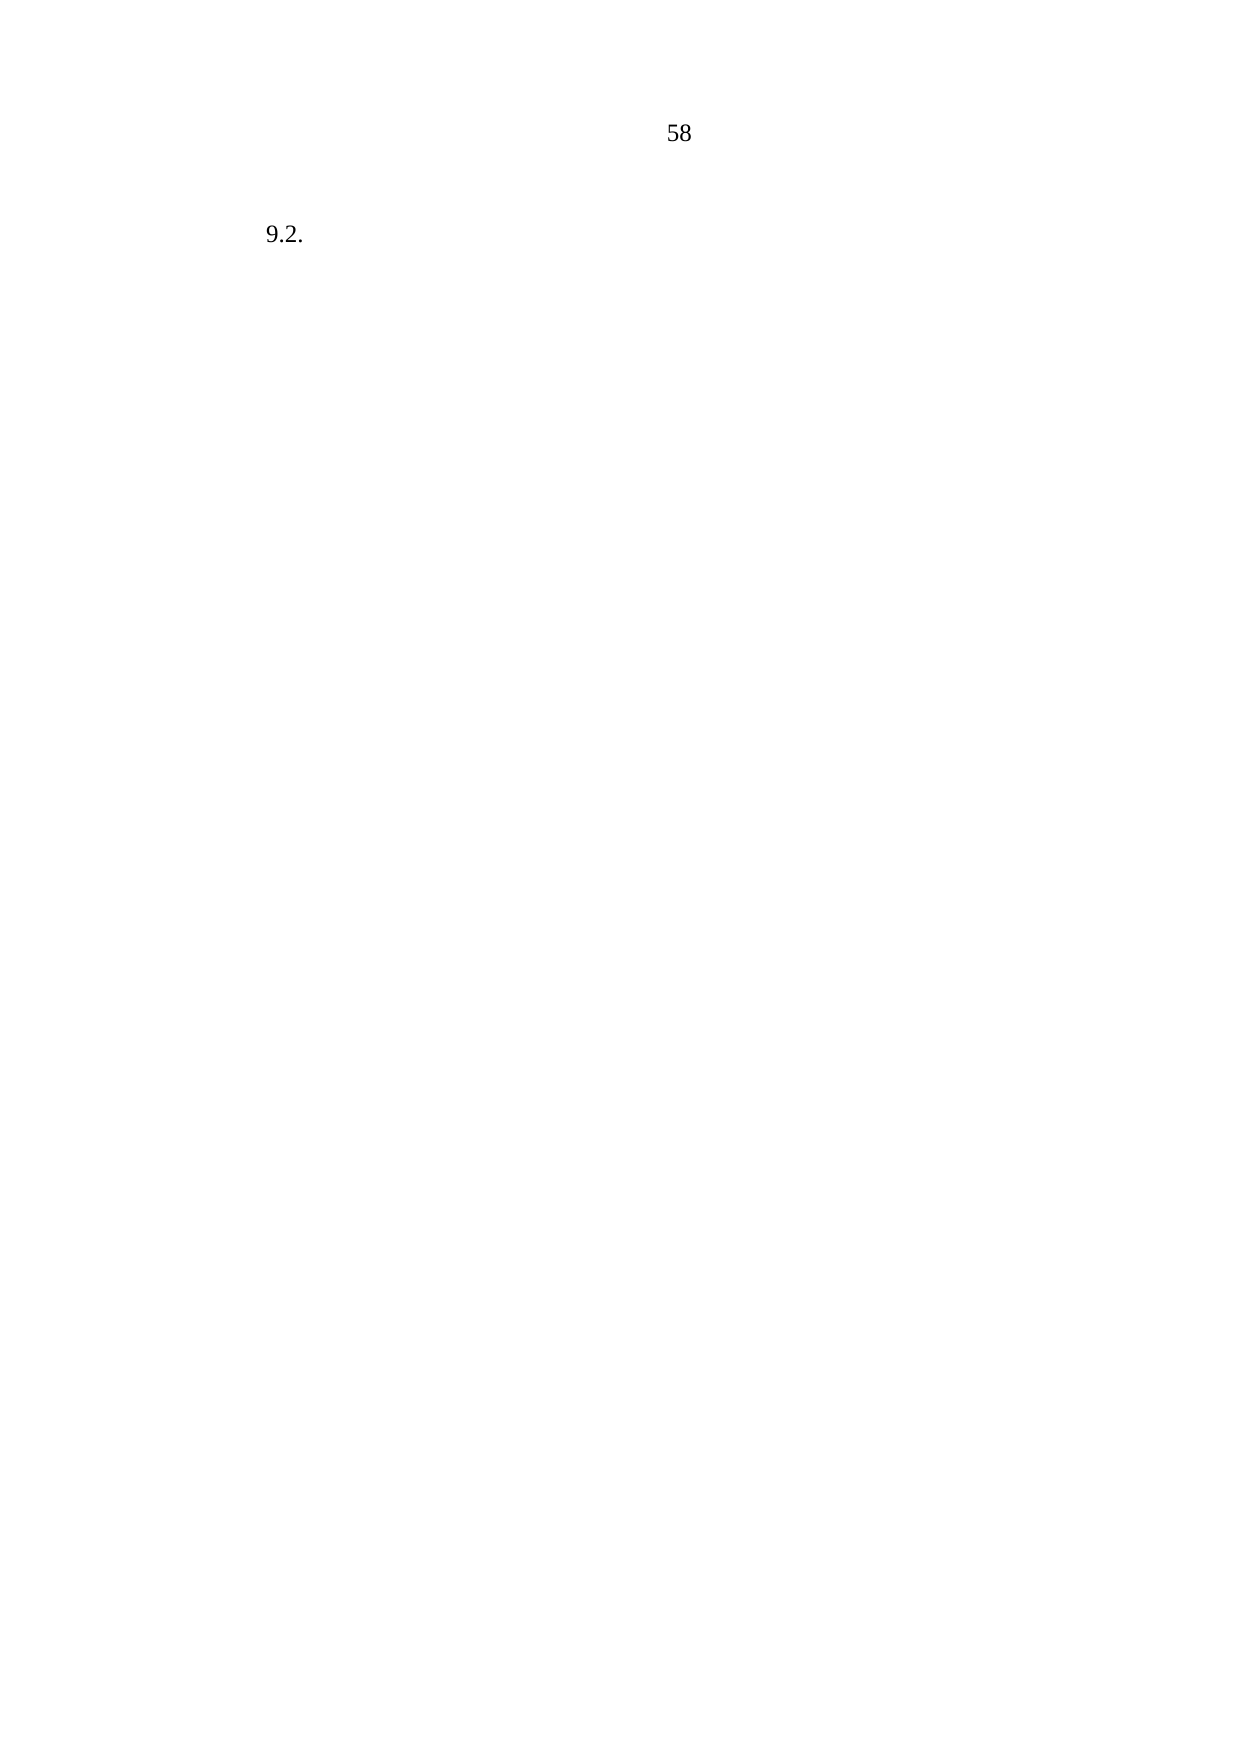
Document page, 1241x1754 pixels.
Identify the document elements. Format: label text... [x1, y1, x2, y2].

text 9.2. [177, 219, 1181, 247]
